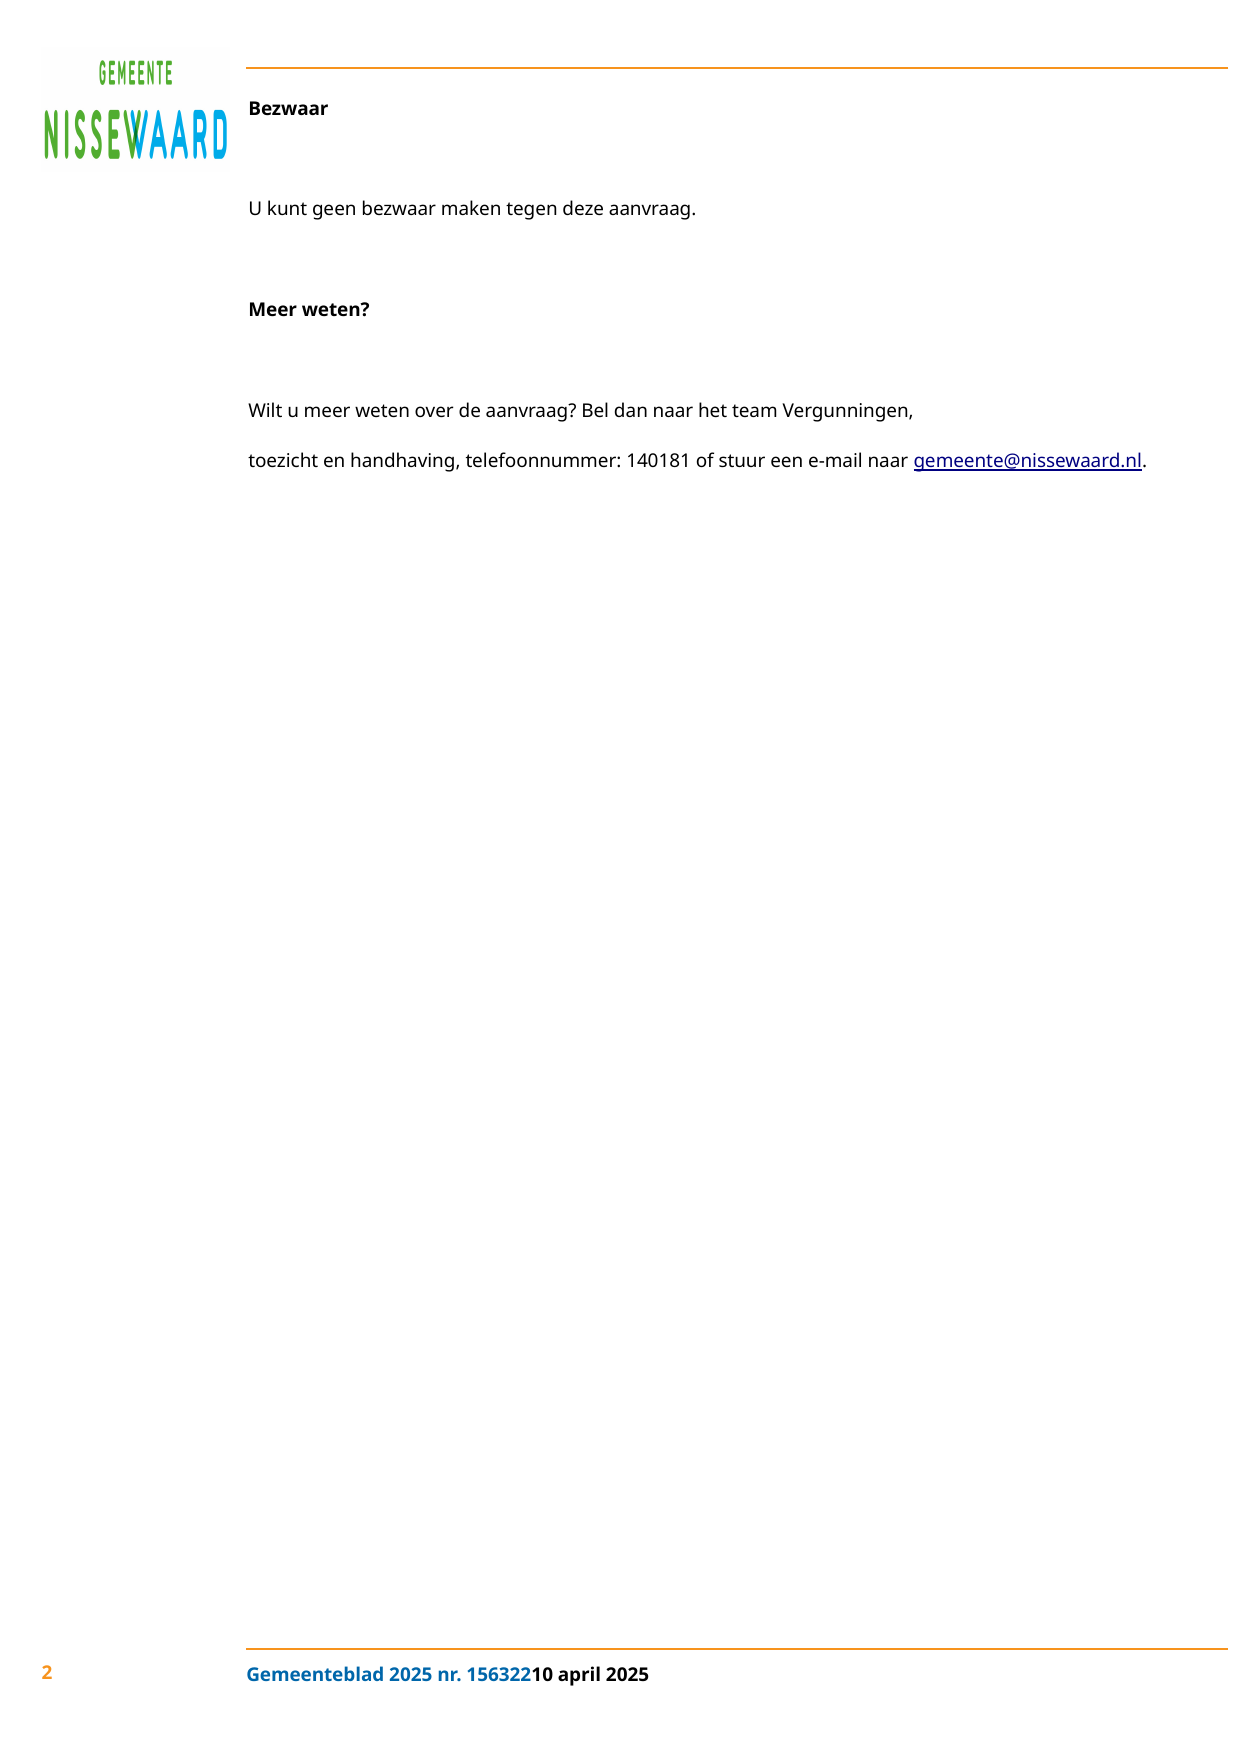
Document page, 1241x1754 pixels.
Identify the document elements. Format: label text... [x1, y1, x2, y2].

text Bezwaar [248, 95, 1152, 121]
text toezicht en handhaving, telefoonnummer: 140181 of stuur een e-mail naar gemeente@nissewaard.nl. [248, 448, 1152, 473]
picture [41, 47, 231, 172]
text Wilt u meer weten over de aanvraag? Bel dan naar het team Vergunningen, [248, 397, 1152, 423]
text Meer weten? [248, 296, 1152, 322]
text U kunt geen bezwaar maken tegen deze aanvraag. [248, 196, 1152, 221]
